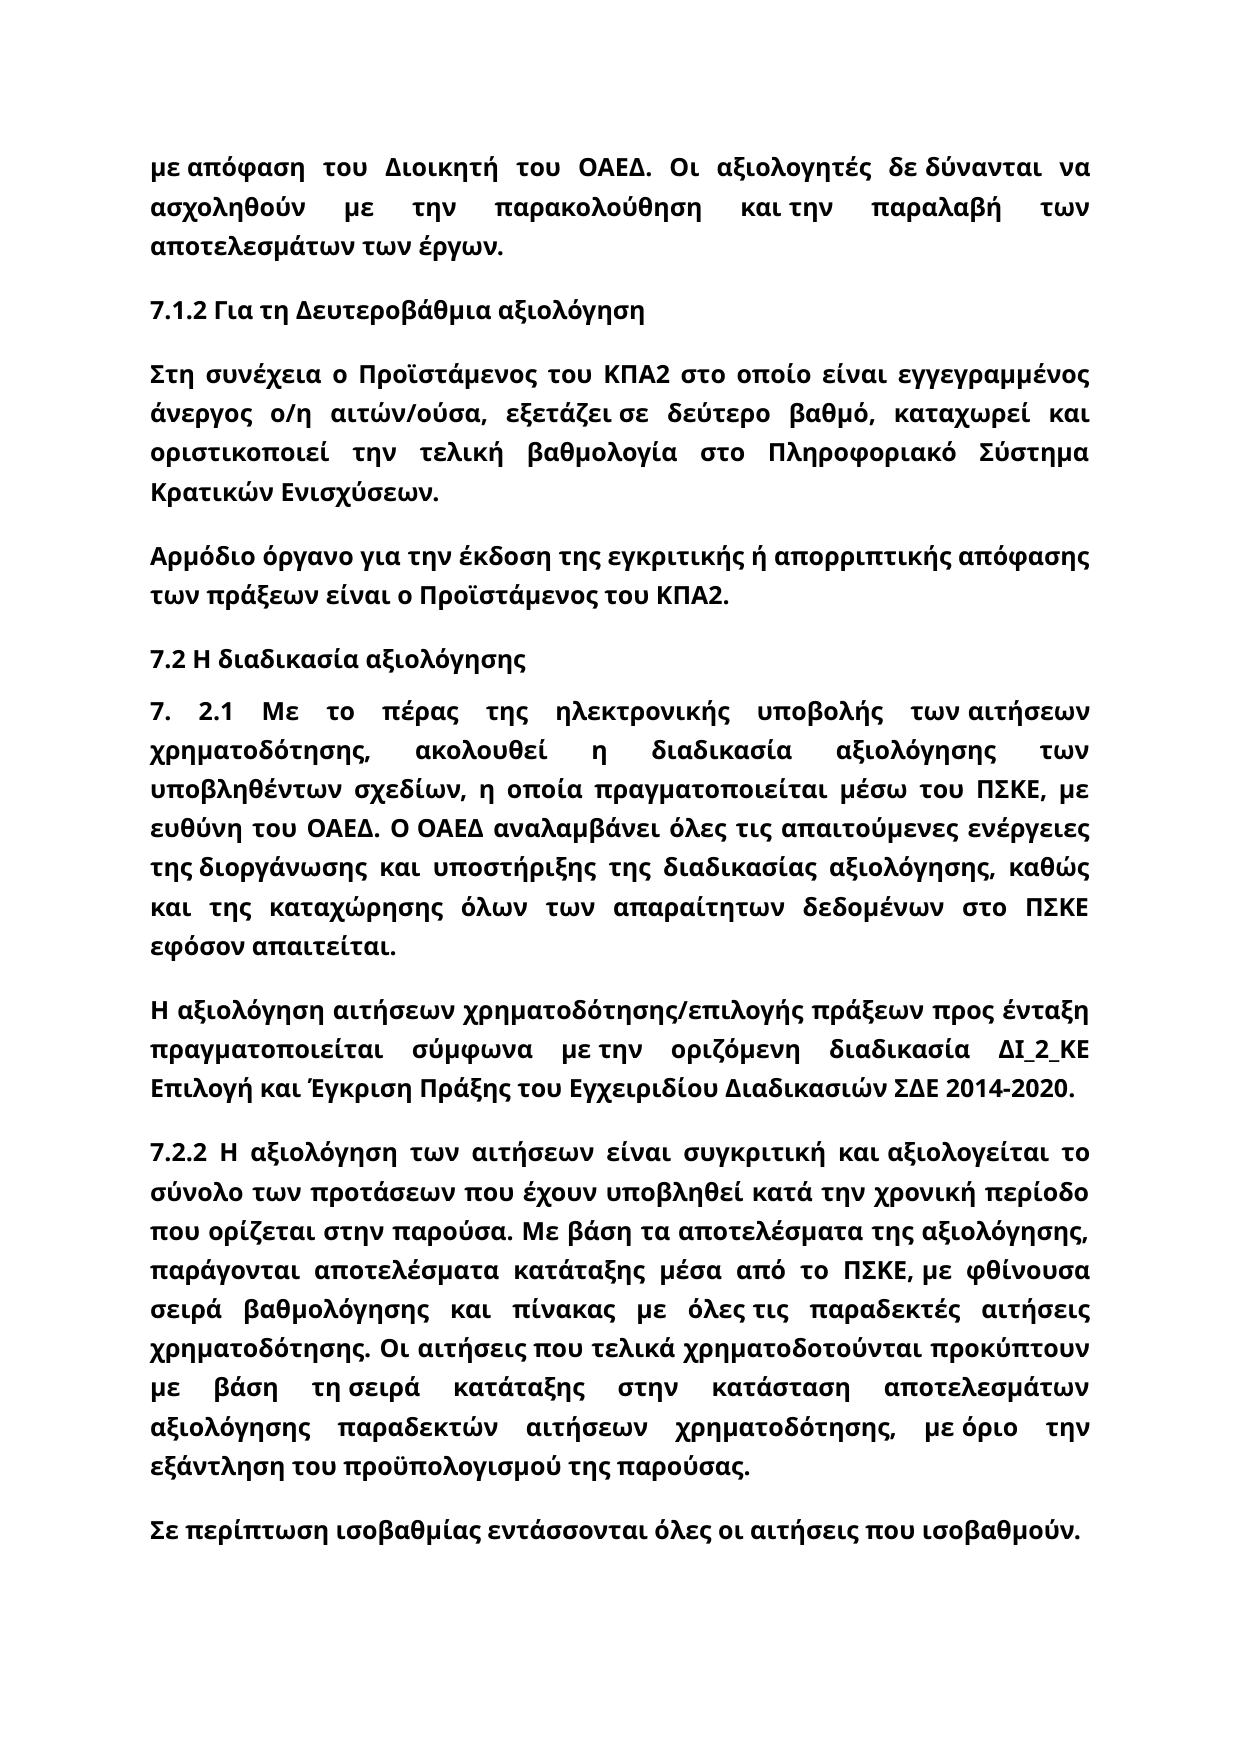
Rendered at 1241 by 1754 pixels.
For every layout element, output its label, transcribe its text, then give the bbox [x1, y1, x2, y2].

text 7.1.2 Για τη Δευτεροβάθμια αξιολόγηση [150, 292, 1090, 327]
text με απόφαση του Διοικητή του ΟΑΕΔ. Οι αξιολογητές δε δύνανται να ασχοληθούν με την παρακολούθηση και την παραλαβή των αποτελεσμάτων των έργων. [150, 150, 1090, 262]
text 7.2.2 Η αξιολόγηση των αιτήσεων είναι συγκριτική και αξιολογείται το σύνολο των προτάσεων που έχουν υποβληθεί κατά την χρονική περίοδο που ορίζεται στην παρούσα. Με βάση τα αποτελέσματα της αξιολόγησης, παράγονται αποτελέσματα κατάταξης μέσα από το ΠΣΚΕ, με φθίνουσα σειρά βαθμολόγησης και πίνακας με όλες τις παραδεκτές αιτήσεις χρηματοδότησης. Οι αιτήσεις που τελικά χρηματοδοτούνται προκύπτουν με βάση τη σειρά κατάταξης στην κατάσταση αποτελεσμάτων αξιολόγησης παραδεκτών αιτήσεων χρηματοδότησης, με όριο την εξάντληση του προϋπολογισμού της παρούσας. [150, 1135, 1090, 1482]
text Στη συνέχεια ο Προϊστάμενος του ΚΠΑ2 στο οποίο είναι εγγεγραμμένος άνεργος ο/η αιτών/ούσα, εξετάζει σε δεύτερο βαθμό, καταχωρεί και οριστικοποιεί την τελική βαθμολογία στο Πληροφοριακό Σύστημα Κρατικών Ενισχύσεων. [150, 357, 1090, 508]
text Σε περίπτωση ισοβαθμίας εντάσσονται όλες οι αιτήσεις που ισοβαθμούν. [150, 1512, 1090, 1547]
text 7.2 Η διαδικασία αξιολόγησης [150, 642, 1090, 676]
text Η αξιολόγηση αιτήσεων χρηματοδότησης/επιλογής πράξεων προς ένταξη πραγματοποιείται σύμφωνα με την οριζόμενη διαδικασία ΔΙ_2_ΚΕ Επιλογή και Έγκριση Πράξης του Εγχειριδίου Διαδικασιών ΣΔΕ 2014-2020. [150, 992, 1090, 1105]
text Αρμόδιο όργανο για την έκδοση της εγκριτικής ή απορριπτικής απόφασης των πράξεων είναι ο Προϊστάμενος του ΚΠΑ2. [150, 538, 1090, 612]
text 7. 2.1 Με το πέρας της ηλεκτρονικής υποβολής των αιτήσεων χρηματοδότησης, ακολουθεί η διαδικασία αξιολόγησης των υποβληθέντων σχεδίων, η οποία πραγματοποιείται μέσω του ΠΣΚΕ, με ευθύνη του ΟΑΕΔ. Ο ΟΑΕΔ αναλαμβάνει όλες τις απαιτούμενες ενέργειες της διοργάνωσης και υποστήριξης της διαδικασίας αξιολόγησης, καθώς και της καταχώρησης όλων των απαραίτητων δεδομένων στο ΠΣΚΕ εφόσον απαιτείται. [150, 693, 1090, 962]
